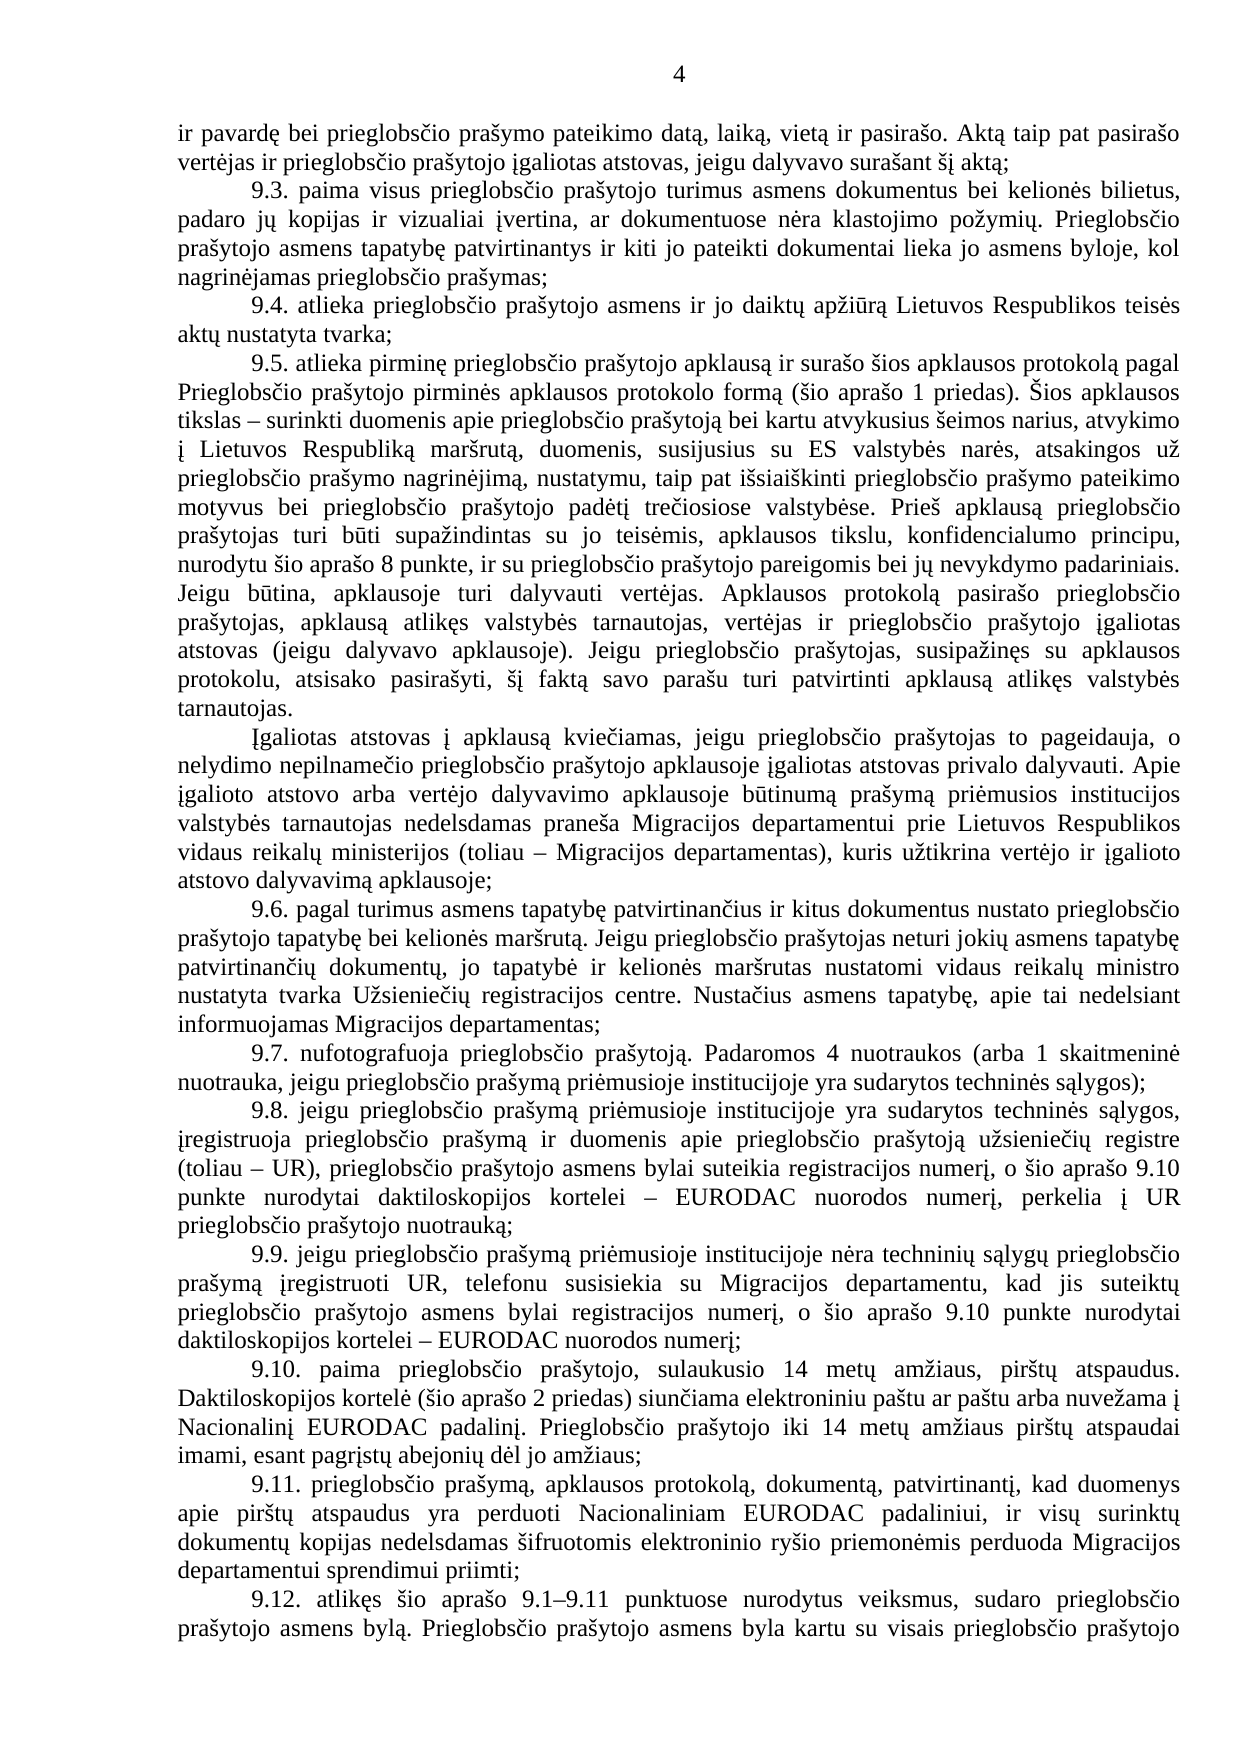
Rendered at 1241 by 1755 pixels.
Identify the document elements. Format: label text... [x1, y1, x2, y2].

text 9.3. paima visus prieglobsčio prašytojo turimus asmens dokumentus bei kelionės bilietus, padaro jų kopijas ir vizualiai įvertina, ar dokumentuose nėra klastojimo požymių. Prieglobsčio prašytojo asmens tapatybę patvirtinantys ir kiti jo pateikti dokumentai lieka jo asmens byloje, kol nagrinėjamas prieglobsčio prašymas; [177, 176, 1181, 291]
text 9.5. atlieka pirminę prieglobsčio prašytojo apklausą ir surašo šios apklausos protokolą pagal Prieglobsčio prašytojo pirminės apklausos protokolo formą (šio aprašo 1 priedas). Šios apklausos tikslas – surinkti duomenis apie prieglobsčio prašytoją bei kartu atvykusius šeimos narius, atvykimo į Lietuvos Respubliką maršrutą, duomenis, susijusius su ES valstybės narės, atsakingos už prieglobsčio prašymo nagrinėjimą, nustatymu, taip pat išsiaiškinti prieglobsčio prašymo pateikimo motyvus bei prieglobsčio prašytojo padėtį trečiosiose valstybėse. Prieš apklausą prieglobsčio prašytojas turi būti supažindintas su jo teisėmis, apklausos tikslu, konfidencialumo principu, nurodytu šio aprašo 8 punkte, ir su prieglobsčio prašytojo pareigomis bei jų nevykdymo padariniais. Jeigu būtina, apklausoje turi dalyvauti vertėjas. Apklausos protokolą pasirašo prieglobsčio prašytojas, apklausą atlikęs valstybės tarnautojas, vertėjas ir prieglobsčio prašytojo įgaliotas atstovas (jeigu dalyvavo apklausoje). Jeigu prieglobsčio prašytojas, susipažinęs su apklausos protokolu, atsisako pasirašyti, šį faktą savo parašu turi patvirtinti apklausą atlikęs valstybės tarnautojas. [177, 348, 1181, 722]
text 9.7. nufotografuoja prieglobsčio prašytoją. Padaromos 4 nuotraukos (arba 1 skaitmeninė nuotrauka, jeigu prieglobsčio prašymą priėmusioje institucijoje yra sudarytos techninės sąlygos); [177, 1038, 1181, 1096]
text ir pavardę bei prieglobsčio prašymo pateikimo datą, laiką, vietą ir pasirašo. Aktą taip pat pasirašo vertėjas ir prieglobsčio prašytojo įgaliotas atstovas, jeigu dalyvavo surašant šį aktą; [177, 118, 1181, 176]
text 9.8. jeigu prieglobsčio prašymą priėmusioje institucijoje yra sudarytos techninės sąlygos, įregistruoja prieglobsčio prašymą ir duomenis apie prieglobsčio prašytoją užsieniečių registre (toliau – UR), prieglobsčio prašytojo asmens bylai suteikia registracijos numerį, o šio aprašo 9.10 punkte nurodytai daktiloskopijos kortelei – EURODAC nuorodos numerį, perkelia į UR prieglobsčio prašytojo nuotrauką; [177, 1096, 1181, 1239]
text 9.12. atlikęs šio aprašo 9.1–9.11 punktuose nurodytus veiksmus, sudaro prieglobsčio prašytojo asmens bylą. Prieglobsčio prašytojo asmens byla kartu su visais prieglobsčio prašytojo [177, 1584, 1181, 1642]
text 9.4. atlieka prieglobsčio prašytojo asmens ir jo daiktų apžiūrą Lietuvos Respublikos teisės aktų nustatyta tvarka; [177, 291, 1181, 348]
text 9.10. paima prieglobsčio prašytojo, sulaukusio 14 metų amžiaus, pirštų atspaudus. Daktiloskopijos kortelė (šio aprašo 2 priedas) siunčiama elektroniniu paštu ar paštu arba nuvežama į Nacionalinį EURODAC padalinį. Prieglobsčio prašytojo iki 14 metų amžiaus pirštų atspaudai imami, esant pagrįstų abejonių dėl jo amžiaus; [177, 1354, 1181, 1469]
text 9.11. prieglobsčio prašymą, apklausos protokolą, dokumentą, patvirtinantį, kad duomenys apie pirštų atspaudus yra perduoti Nacionaliniam EURODAC padaliniui, ir visų surinktų dokumentų kopijas nedelsdamas šifruotomis elektroninio ryšio priemonėmis perduoda Migracijos departamentui sprendimui priimti; [177, 1469, 1181, 1584]
text 9.6. pagal turimus asmens tapatybę patvirtinančius ir kitus dokumentus nustato prieglobsčio prašytojo tapatybę bei kelionės maršrutą. Jeigu prieglobsčio prašytojas neturi jokių asmens tapatybę patvirtinančių dokumentų, jo tapatybė ir kelionės maršrutas nustatomi vidaus reikalų ministro nustatyta tvarka Užsieniečių registracijos centre. Nustačius asmens tapatybę, apie tai nedelsiant informuojamas Migracijos departamentas; [177, 894, 1181, 1038]
text Įgaliotas atstovas į apklausą kviečiamas, jeigu prieglobsčio prašytojas to pageidauja, o nelydimo nepilnamečio prieglobsčio prašytojo apklausoje įgaliotas atstovas privalo dalyvauti. Apie įgalioto atstovo arba vertėjo dalyvavimo apklausoje būtinumą prašymą priėmusios institucijos valstybės tarnautojas nedelsdamas praneša Migracijos departamentui prie Lietuvos Respublikos vidaus reikalų ministerijos (toliau – Migracijos departamentas), kuris užtikrina vertėjo ir įgalioto atstovo dalyvavimą apklausoje; [177, 722, 1181, 894]
text 9.9. jeigu prieglobsčio prašymą priėmusioje institucijoje nėra techninių sąlygų prieglobsčio prašymą įregistruoti UR, telefonu susisiekia su Migracijos departamentu, kad jis suteiktų prieglobsčio prašytojo asmens bylai registracijos numerį, o šio aprašo 9.10 punkte nurodytai daktiloskopijos kortelei – EURODAC nuorodos numerį; [177, 1239, 1181, 1354]
